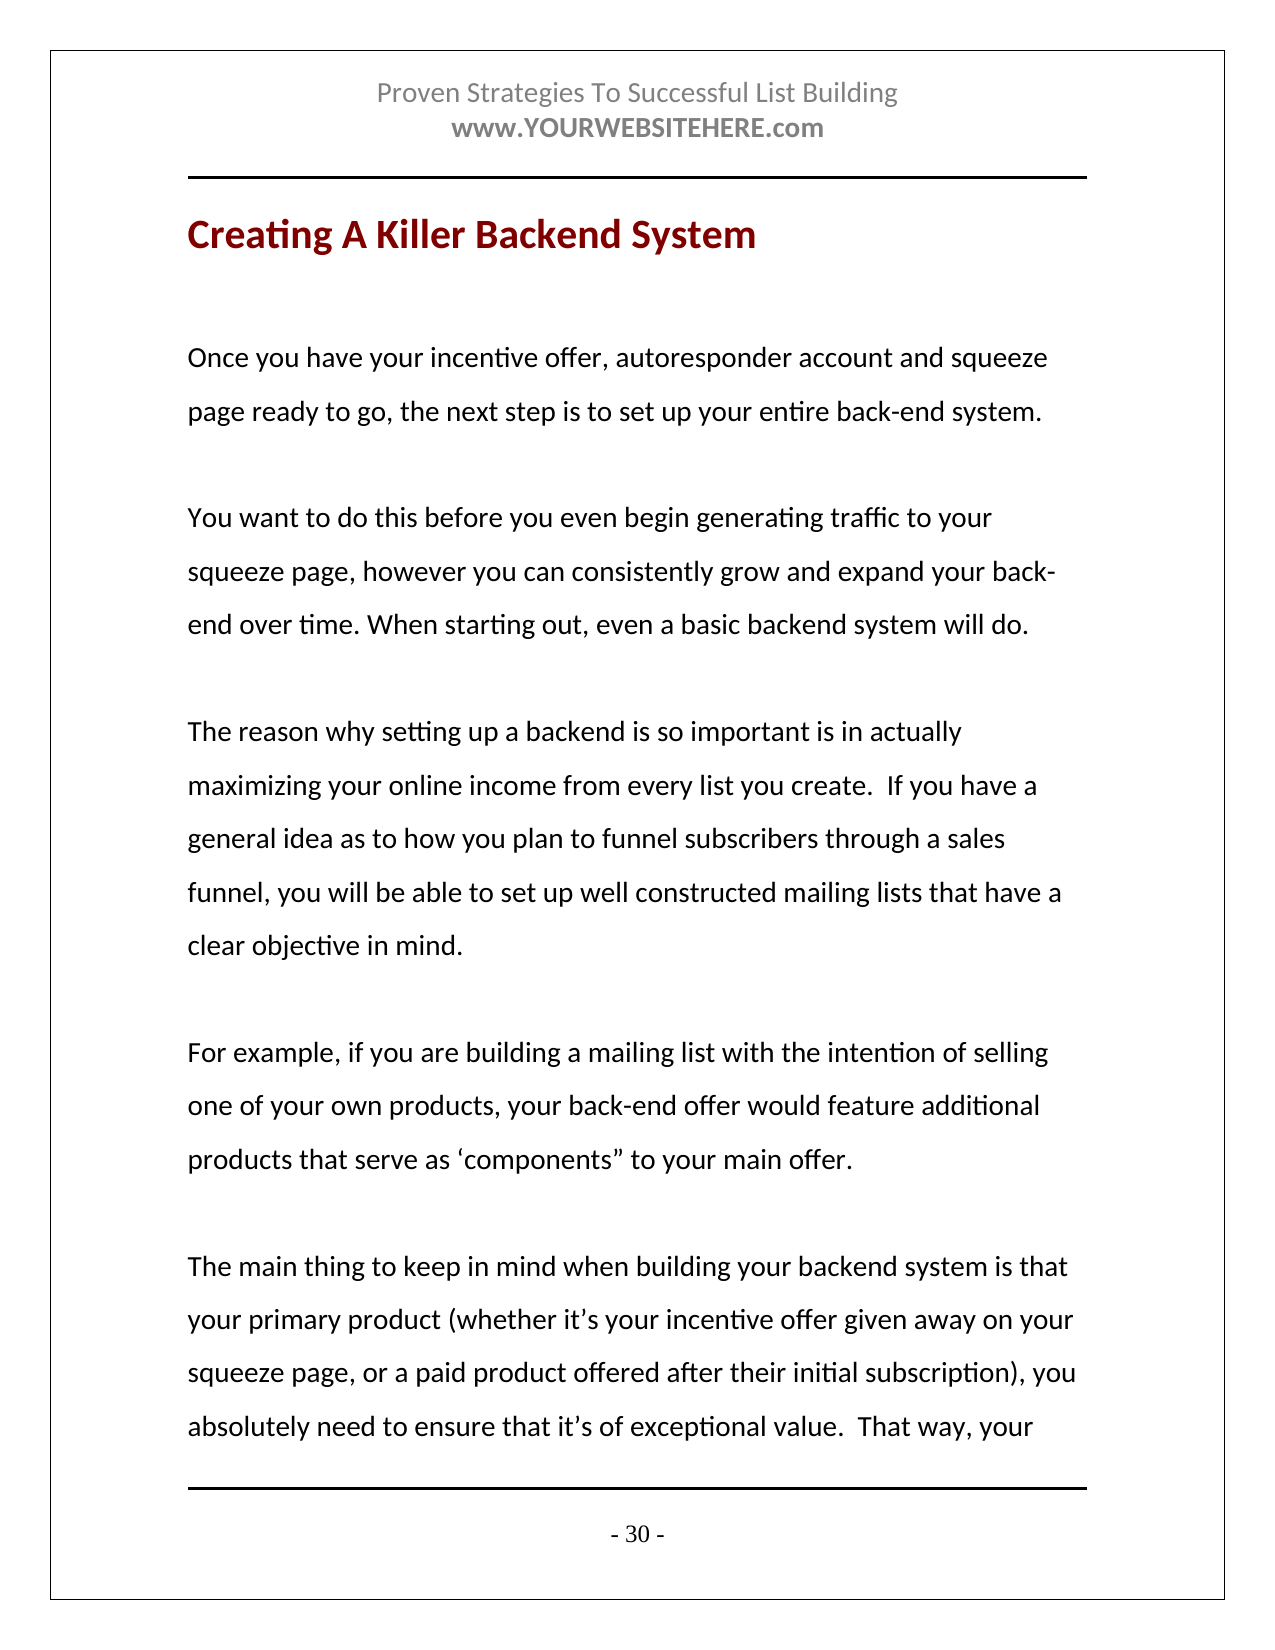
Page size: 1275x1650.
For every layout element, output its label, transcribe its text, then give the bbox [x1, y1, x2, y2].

subtitle Creating A Killer Backend System [187, 208, 1087, 258]
text Once you have your incentive offer, autoresponder account and squeeze page ready to go, the next step is to set up your entire back-end system. You want to do this before you even begin generating traffic to your squeeze page, however you can consistently grow and expand your back-end over time. When starting out, even a basic backend system will do. The reason why setting up a backend is so important is in actually maximizing your online income from every list you create. If you have a general idea as to how you plan to funnel subscribers through a sales funnel, you will be able to set up well constructed mailing lists that have a clear objective in mind. For example, if you are building a mailing list with the intention of selling one of your own products, your back-end offer would feature additional products that serve as ‘components” to your main offer. The main thing to keep in mind when building your backend system is that your primary product (whether it’s your incentive offer given away on your squeeze page, or a paid product offered after their initial subscription), you absolutely need to ensure that it’s of exceptional value. That way, your [187, 339, 1087, 1444]
